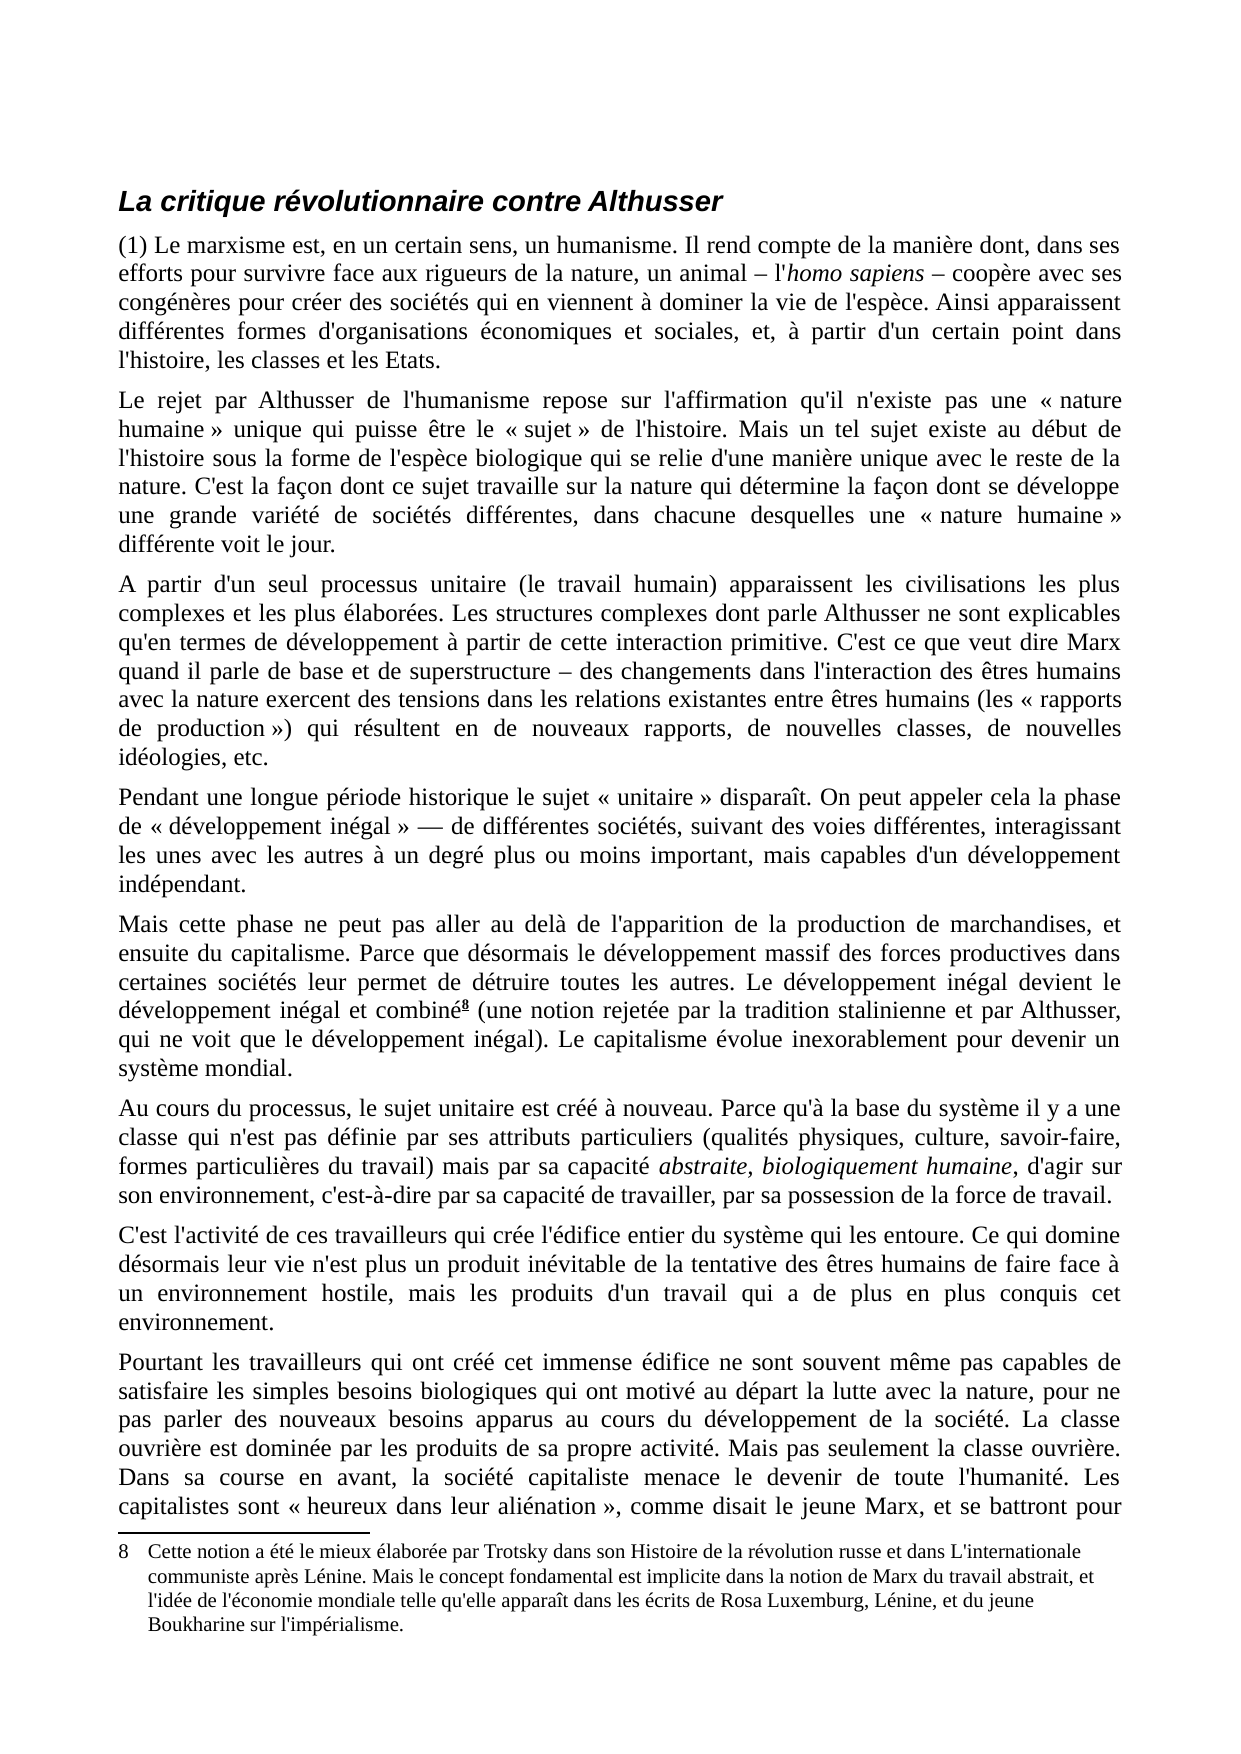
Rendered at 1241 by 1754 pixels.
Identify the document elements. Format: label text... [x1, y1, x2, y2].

text Pendant une longue période historique le sujet « unitaire » disparaît. On peut appeler cela la phase de « développement inégal » — de différentes sociétés, suivant des voies différentes, interagissant les unes avec les autres à un degré plus ou moins important, mais capables d'un développement indépendant. [118, 782, 1122, 897]
text Cette notion a été le mieux élaborée par Trotsky dans son Histoire de la révolution russe et dans L'internationale communiste après Lénine. Mais le concept fondamental est implicite dans la notion de Marx du travail abstrait, et l'idée de l'économie mondiale telle qu'elle apparaît dans les écrits de Rosa Luxemburg, Lénine, et du jeune Boukharine sur l'impérialisme. [118, 1539, 1122, 1636]
text A partir d'un seul processus unitaire (le travail humain) apparaissent les civilisations les plus complexes et les plus élaborées. Les structures complexes dont parle Althusser ne sont explicables qu'en termes de développement à partir de cette interaction primitive. C'est ce que veut dire Marx quand il parle de base et de superstructure – des changements dans l'interaction des êtres humains avec la nature exercent des tensions dans les relations existantes entre êtres humains (les « rapports de production ») qui résultent en de nouveaux rapports, de nouvelles classes, de nouvelles idéologies, etc. [118, 569, 1122, 771]
subtitle La critique révolutionnaire contre Althusser [118, 184, 1122, 217]
text (1) Le marxisme est, en un certain sens, un humanisme. Il rend compte de la manière dont, dans ses efforts pour survivre face aux rigueurs de la nature, un animal – l'homo sapiens – coopère avec ses congénères pour créer des sociétés qui en viennent à dominer la vie de l'espèce. Ainsi apparaissent différentes formes d'organisations économiques et sociales, et, à partir d'un certain point dans l'histoire, les classes et les Etats. [118, 230, 1122, 373]
text Au cours du processus, le sujet unitaire est créé à nouveau. Parce qu'à la base du système il y a une classe qui n'est pas définie par ses attributs particuliers (qualités physiques, culture, savoir-faire, formes particulières du travail) mais par sa capacité abstraite, biologiquement humaine, d'agir sur son environnement, c'est-à-dire par sa capacité de travailler, par sa possession de la force de travail. [118, 1093, 1122, 1208]
text C'est l'activité de ces travailleurs qui crée l'édifice entier du système qui les entoure. Ce qui domine désormais leur vie n'est plus un produit inévitable de la tentative des êtres humains de faire face à un environnement hostile, mais les produits d'un travail qui a de plus en plus conquis cet environnement. [118, 1220, 1122, 1335]
text Pourtant les travailleurs qui ont créé cet immense édifice ne sont souvent même pas capables de satisfaire les simples besoins biologiques qui ont motivé au départ la lutte avec la nature, pour ne pas parler des nouveaux besoins apparus au cours du développement de la société. La classe ouvrière est dominée par les produits de sa propre activité. Mais pas seulement la classe ouvrière. Dans sa course en avant, la société capitaliste menace le devenir de toute l'humanité. Les capitalistes sont « heureux dans leur aliénation », comme disait le jeune Marx, et se battront pour [118, 1347, 1122, 1519]
text Le rejet par Althusser de l'humanisme repose sur l'affirmation qu'il n'existe pas une « nature humaine » unique qui puisse être le « sujet » de l'histoire. Mais un tel sujet existe au début de l'histoire sous la forme de l'espèce biologique qui se relie d'une manière unique avec le reste de la nature. C'est la façon dont ce sujet travaille sur la nature qui détermine la façon dont se développe une grande variété de sociétés différentes, dans chacune desquelles une « nature humaine » différente voit le jour. [118, 385, 1122, 558]
text Mais cette phase ne peut pas aller au delà de l'apparition de la production de marchandises, et ensuite du capitalisme. Parce que désormais le développement massif des forces productives dans certaines sociétés leur permet de détruire toutes les autres. Le développement inégal devient le développement inégal et combiné (une notion rejetée par la tradition stalinienne et par Althusser, qui ne voit que le développement inégal). Le capitalisme évolue inexorablement pour devenir un système mondial. [118, 909, 1122, 1082]
